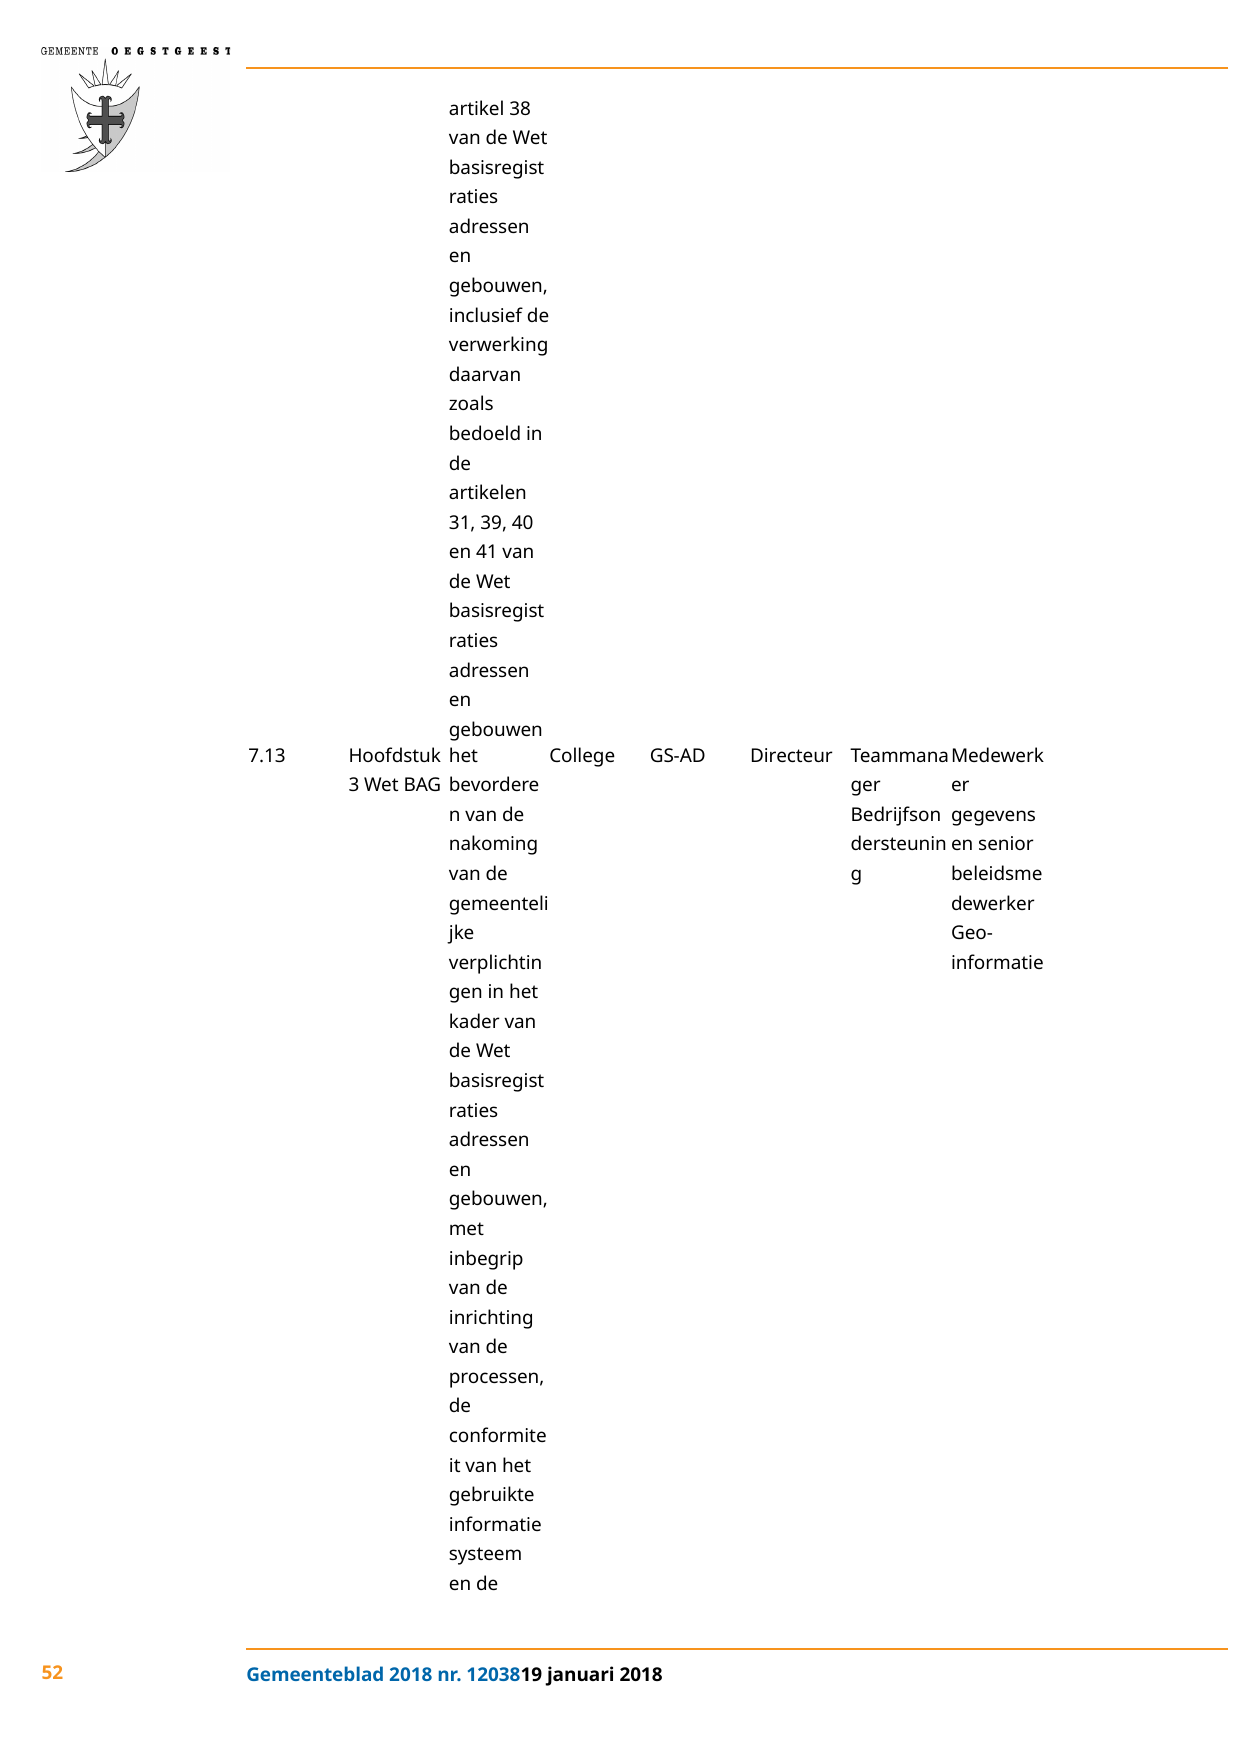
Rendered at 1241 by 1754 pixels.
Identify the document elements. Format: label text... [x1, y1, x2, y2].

table_cell [1051, 742, 1152, 1596]
picture [41, 47, 231, 172]
table_cell [650, 95, 750, 742]
table_cell Hoofdstuk 3 Wet BAG [348, 742, 449, 1596]
table_cell Directeur [750, 742, 850, 1596]
table_cell GS-AD [650, 742, 750, 1596]
table_cell [348, 95, 449, 742]
table_cell artikel 38 van de Wet basisregistraties adressen en gebouwen, inclusief de verwerking daarvan zoals bedoeld in de artikelen 31, 39, 40 en 41 van de Wet basisregistraties adressen en gebouwen [449, 95, 549, 742]
table_cell Medewerker gegevens en senior beleidsmedewerker Geo-informatie [951, 742, 1051, 1596]
table_cell [248, 95, 348, 742]
table_cell College [549, 742, 649, 1596]
table_cell [1051, 95, 1152, 742]
table_cell [549, 95, 649, 742]
table_cell [951, 95, 1051, 742]
table_cell [850, 95, 951, 742]
table_cell het bevorderen van de nakoming van de gemeentelijke verplichtingen in het kader van de Wet basisregistraties adressen en gebouwen, met inbegrip van de inrichting van de processen, de conformiteit van het gebruikte informatiesysteem en de [449, 742, 549, 1596]
table_cell Teammanager Bedrijfsondersteuning [850, 742, 951, 1596]
table_cell 7.13 [248, 742, 348, 1596]
table_cell [750, 95, 850, 742]
